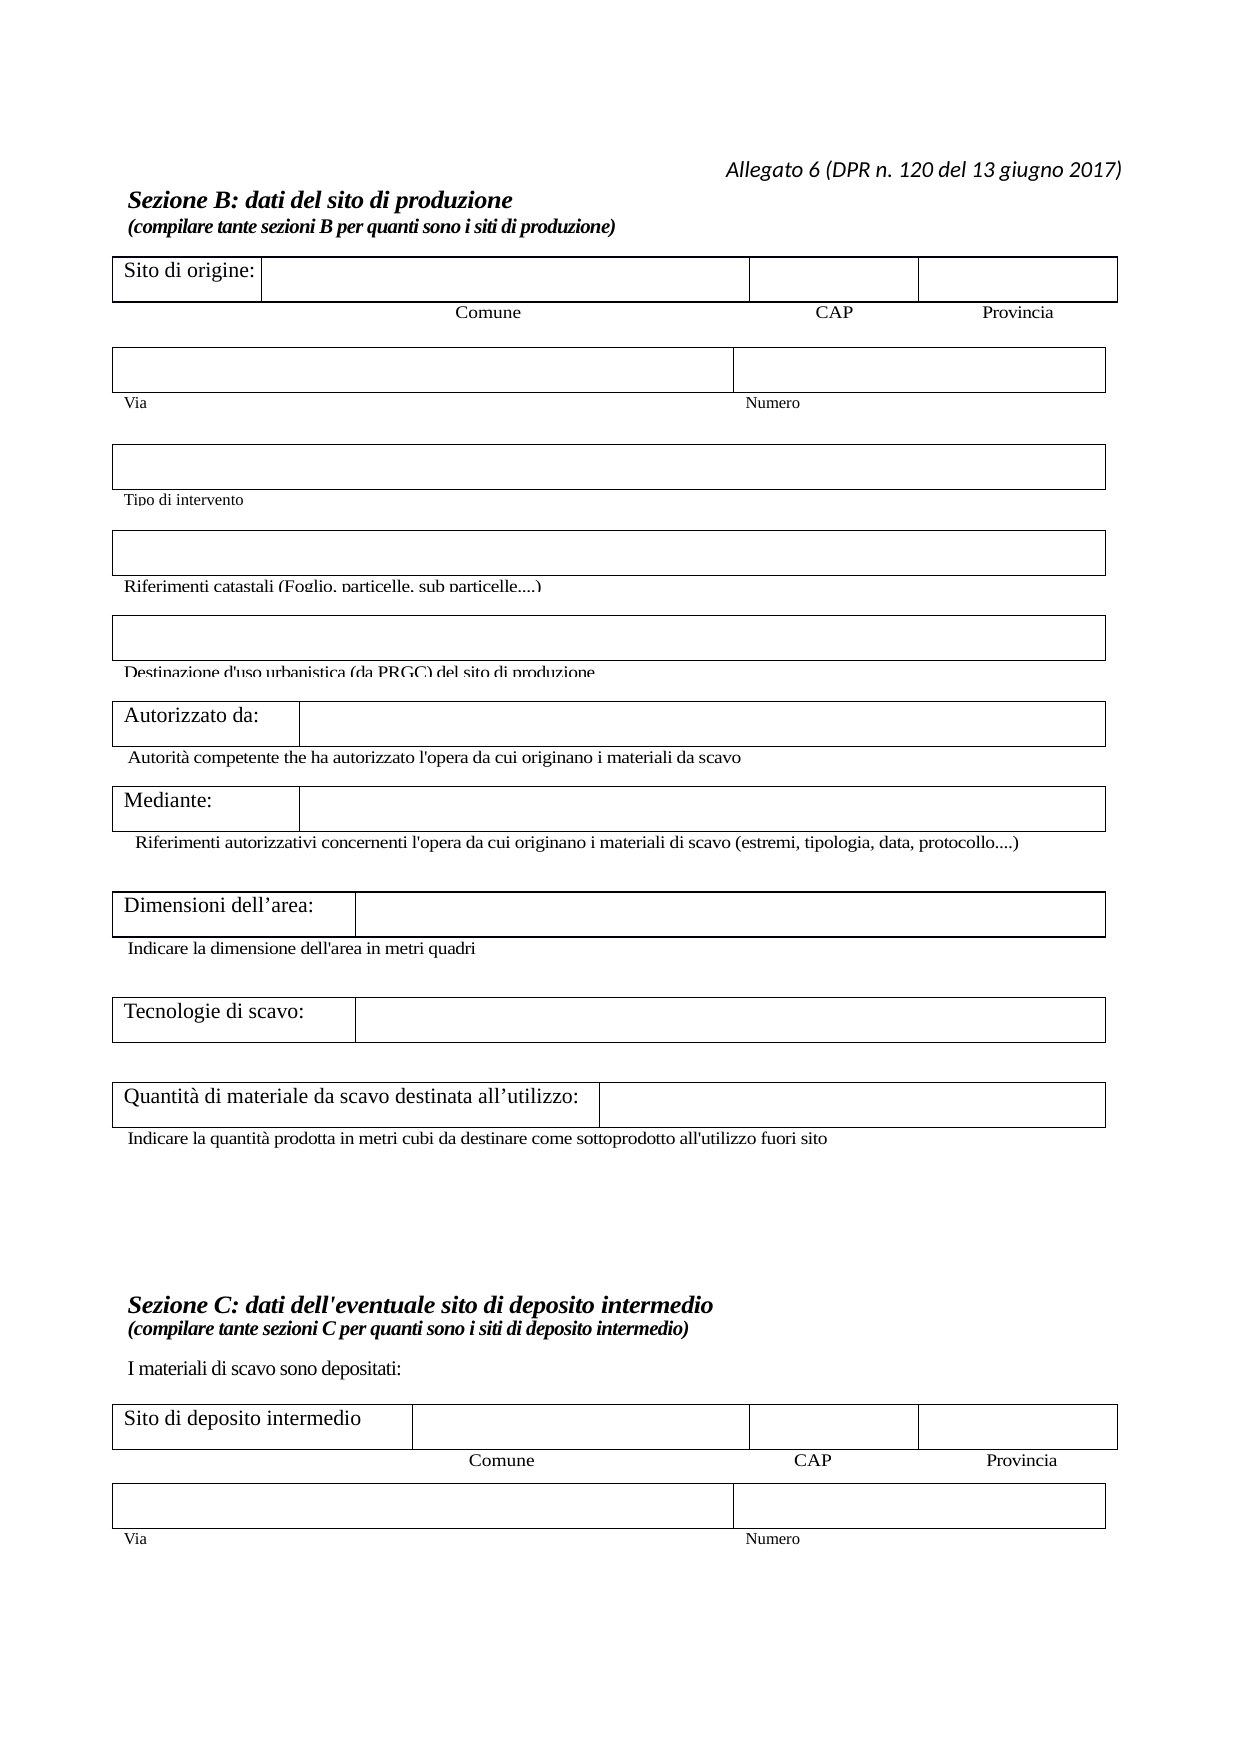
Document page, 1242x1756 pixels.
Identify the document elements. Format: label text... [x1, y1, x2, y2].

table_cell CAP [749, 303, 918, 319]
table_header [750, 1405, 918, 1449]
text Riferimenti autorizzativi concernenti l'opera da cui originano i materiali di scavo (estremi, tipologia, data, protocollo....) [135, 832, 1125, 852]
table_header Autorizzato da: [113, 702, 299, 746]
table_cell Destinazione d'uso urbanistica (da PRGC) del sito di produzione [112, 661, 1106, 677]
table_cell Numero [734, 1529, 1106, 1544]
table_header Dimensioni dell’area: [113, 893, 355, 936]
table_cell Comune [112, 303, 749, 319]
table_header Tecnologie di scavo: [113, 998, 355, 1042]
text Sezione C: dati dell'eventuale sito di deposito intermedio [127, 1293, 1125, 1319]
table_header [413, 1405, 749, 1449]
table_header [262, 258, 749, 301]
text (compilare tante sezioni B per quanti sono i siti di produzione) [127, 213, 1125, 238]
table_cell Riferimenti catastali (Foglio, particelle, sub particelle....) [112, 576, 1106, 591]
table_header Mediante: [113, 787, 299, 831]
table_header [600, 1083, 1105, 1127]
table_header [919, 1405, 1117, 1449]
table_cell Tipo di intervento [112, 490, 1106, 505]
table_header [734, 348, 1105, 392]
table_cell Via [112, 1529, 734, 1544]
table_header [300, 702, 1105, 746]
table_cell CAP [693, 1450, 926, 1468]
table_header [356, 893, 1105, 936]
table_header [919, 258, 1117, 301]
text (compilare tante sezioni C per quanti sono i siti di deposito intermedio) [127, 1319, 1125, 1339]
table_cell Provincia [918, 303, 1117, 319]
table_header [113, 531, 1105, 575]
text Indicare la dimensione dell'area in metri quadri [127, 937, 1125, 958]
table_cell Numero [734, 393, 1106, 408]
table_header [113, 616, 1105, 660]
text Autorità competente the ha autorizzato l'opera da cui originano i materiali da scavo [127, 747, 1125, 767]
text Sezione B: dati del sito di produzione [127, 185, 1125, 213]
table_header Sito di origine: [113, 258, 261, 301]
table_header [300, 787, 1105, 831]
table_header [750, 258, 918, 301]
table_header [113, 1484, 733, 1528]
text Indicare la quantità prodotta in metri cubi da destinare come sottoprodotto all'utilizzo fuori sito [127, 1128, 1125, 1148]
table_cell Comune [112, 1450, 693, 1468]
table_header Quantità di materiale da scavo destinata all’utilizzo: [113, 1083, 599, 1127]
table_header [113, 348, 733, 392]
table_header [113, 445, 1105, 489]
table_header [356, 998, 1105, 1042]
text I materiali di scavo sono depositati: [127, 1359, 1125, 1380]
table_cell Via [112, 393, 734, 408]
table_header [734, 1484, 1105, 1528]
table_cell Provincia [926, 1450, 1117, 1468]
table_header Sito di deposito intermedio [113, 1405, 412, 1449]
